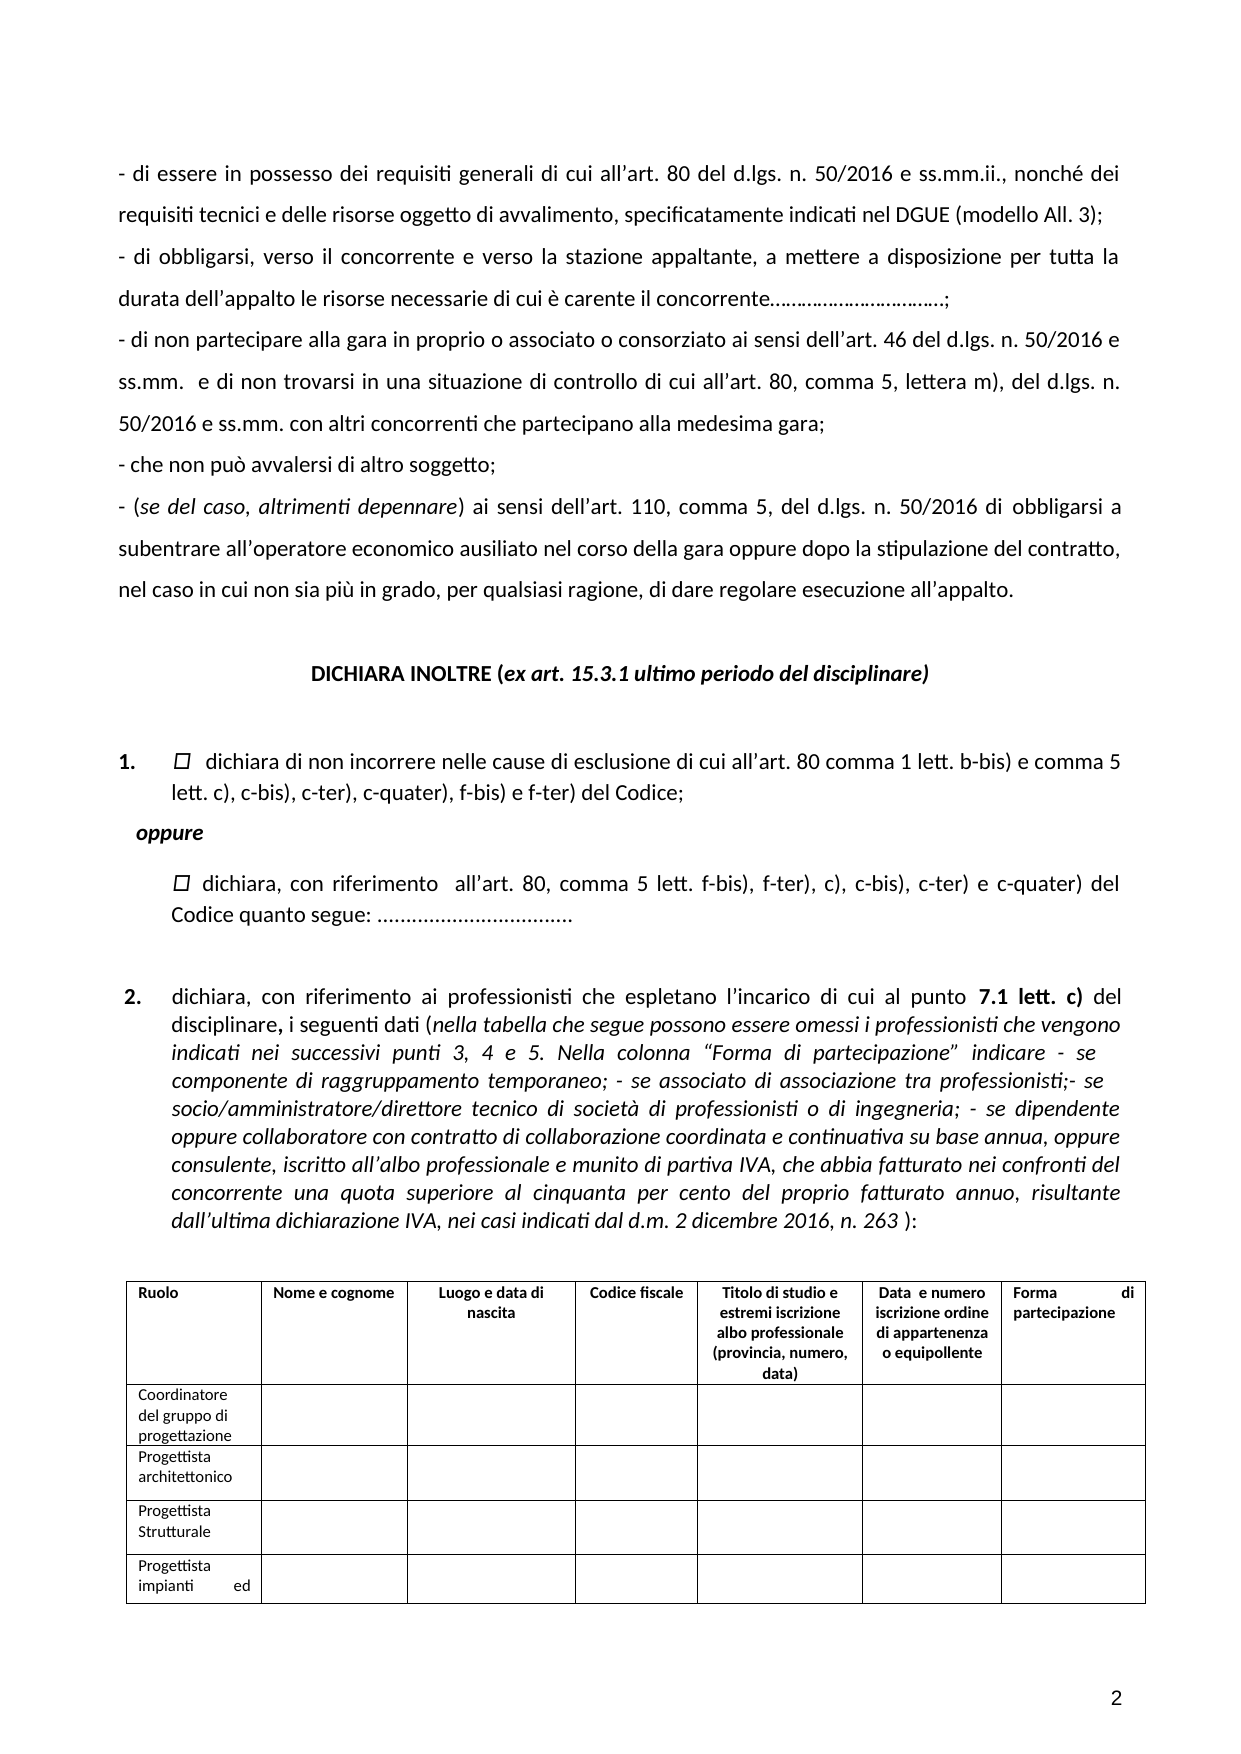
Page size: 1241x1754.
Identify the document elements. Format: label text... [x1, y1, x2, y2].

table_header Titolo di studio e estremi iscrizione albo professionale (provincia, numero, data) [698, 1282, 862, 1383]
table_cell [698, 1385, 862, 1445]
table_cell [698, 1446, 862, 1499]
table_cell [408, 1385, 575, 1445]
table_header Nome e cognome [262, 1282, 407, 1383]
table_cell [576, 1555, 697, 1603]
table_cell [262, 1385, 407, 1445]
text - di essere in possesso dei requisiti generali di cui all’art. 80 del d.lgs. n. 50/2016 e ss.mm.ii., nonché dei requisiti tecnici e delle risorse oggetto di avvalimento, specificatamente indicati nel DGUE (modello All. 3); [118, 148, 1122, 231]
table_cell [863, 1385, 1001, 1445]
table_cell [1002, 1555, 1145, 1603]
list 1. □ dichiara di non incorrere nelle cause di esclusione di cui all’art. 80 comma 1 lett. b-bis) e comma 5 lett. c), c-bis), c-ter), c-quater), f-bis) e f-ter) del Codice; [118, 737, 1122, 806]
text □ dichiara, con riferimento all’art. 80, comma 5 lett. f-bis), f-ter), c), c-bis), c-ter) e c-quater) del Codice quanto segue: .................................. [136, 859, 1122, 928]
table_cell [698, 1555, 862, 1603]
table_cell Progettista architettonico [127, 1446, 261, 1499]
table_cell [1002, 1501, 1145, 1554]
text 2. dichiara, con riferimento ai professionisti che espletano l’incarico di cui al punto 7.1 lett. c) del disciplinare, i seguenti dati (nella tabella che segue possono essere omessi i professionisti che vengono indicati nei successivi punti 3, 4 e 5. Nella colonna “Forma di partecipazione” indicare - se componente di raggruppamento temporaneo; - se associato di associazione tra professionisti;- se socio/amministratore/direttore tecnico di società di professionisti o di ingegneria; - se dipendente oppure collaboratore con contratto di collaborazione coordinata e continuativa su base annua, oppure consulente, iscritto all’albo professionale e munito di partiva IVA, che abbia fatturato nei confronti del concorrente una quota superiore al cinquanta per cento del proprio fatturato annuo, risultante dall’ultima dichiarazione IVA, nei casi indicati dal d.m. 2 dicembre 2016, n. 263 ): [124, 982, 1122, 1234]
table_cell [262, 1555, 407, 1603]
table_cell [863, 1555, 1001, 1603]
table_header Data e numero iscrizione ordine di appartenenza o equipollente [863, 1282, 1001, 1383]
text - di non partecipare alla gara in proprio o associato o consorziato ai sensi dell’art. 46 del d.lgs. n. 50/2016 e ss.mm. e di non trovarsi in una situazione di controllo di cui all’art. 80, comma 5, lettera m), del d.lgs. n. 50/2016 e ss.mm. con altri concorrenti che partecipano alla medesima gara; [118, 314, 1122, 439]
table_cell [863, 1501, 1001, 1554]
text DICHIARA INOLTRE (ex art. 15.3.1 ultimo periodo del disciplinare) [118, 648, 1122, 689]
table_cell [576, 1385, 697, 1445]
text - (se del caso, altrimenti depennare) ai sensi dell’art. 110, comma 5, del d.lgs. n. 50/2016 di obbligarsi a subentrare all’operatore economico ausiliato nel corso della gara oppure dopo la stipulazione del contratto, nel caso in cui non sia più in grado, per qualsiasi ragione, di dare regolare esecuzione all’appalto. [118, 481, 1122, 606]
text - che non può avvalersi di altro soggetto; [118, 439, 1122, 481]
text oppure [136, 818, 1122, 846]
table_cell [408, 1501, 575, 1554]
table_cell [262, 1501, 407, 1554]
table_header Ruolo [127, 1282, 261, 1383]
table_cell [1002, 1446, 1145, 1499]
table_cell [576, 1501, 697, 1554]
table_cell Progettista Strutturale [127, 1501, 261, 1554]
table_cell [262, 1446, 407, 1499]
table_cell [408, 1555, 575, 1603]
table_cell [1002, 1385, 1145, 1445]
table_header Codice fiscale [576, 1282, 697, 1383]
table_header Forma di partecipazione [1002, 1282, 1145, 1383]
table_cell [698, 1501, 862, 1554]
table_header Luogo e data di nascita [408, 1282, 575, 1383]
text - di obbligarsi, verso il concorrente e verso la stazione appaltante, a mettere a disposizione per tutta la durata dell’appalto le risorse necessarie di cui è carente il concorrente……………………………; [118, 231, 1122, 314]
table_cell [408, 1446, 575, 1499]
table_cell [576, 1446, 697, 1499]
table_cell Progettista impianti ed [127, 1555, 261, 1603]
table_cell Coordinatore del gruppo di progettazione [127, 1385, 261, 1445]
table_cell [863, 1446, 1001, 1499]
